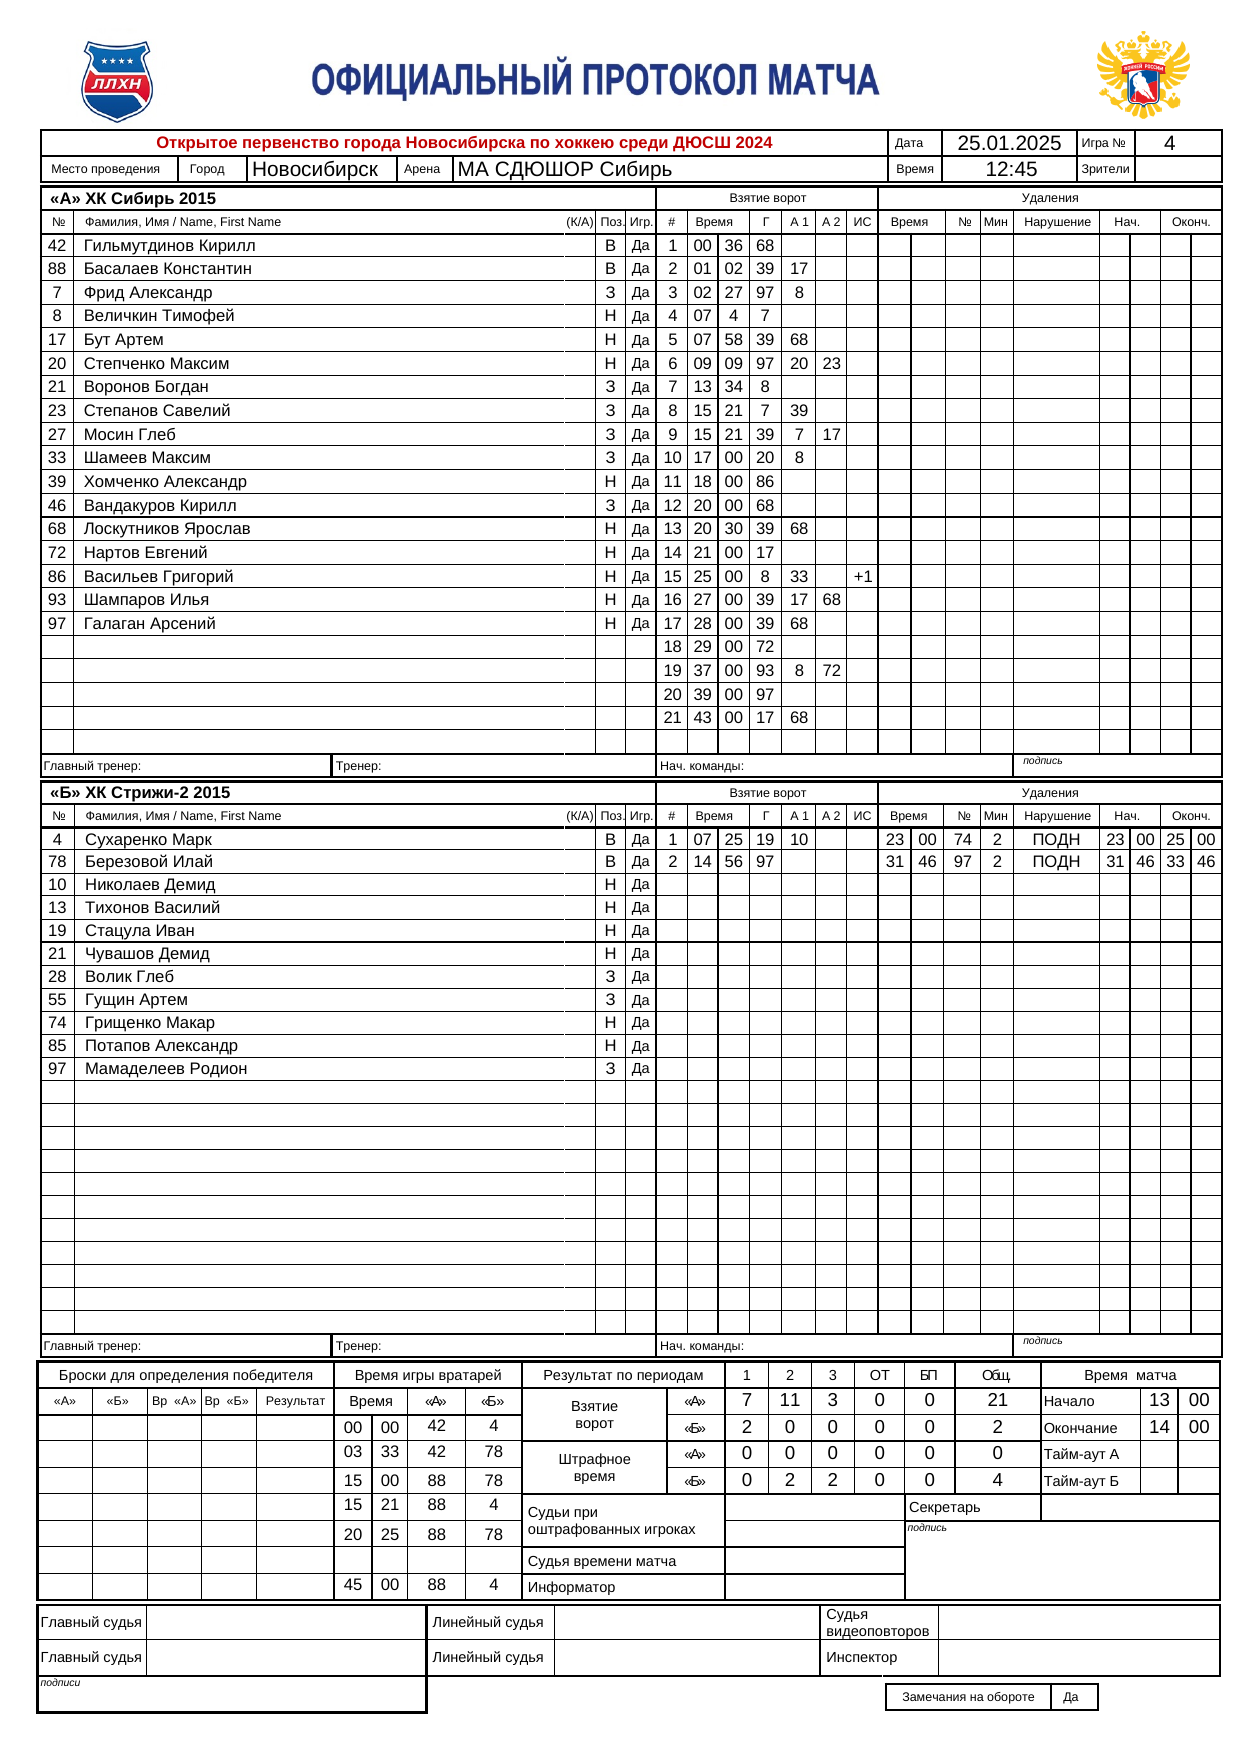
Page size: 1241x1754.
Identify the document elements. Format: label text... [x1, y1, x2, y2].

table_cell [42, 1288, 74, 1310]
table_cell [719, 1081, 749, 1103]
table_header 4 [1136, 131, 1221, 155]
table_cell В [596, 235, 625, 256]
table_cell [847, 1288, 877, 1310]
table_cell [782, 874, 815, 895]
table_cell [657, 966, 687, 987]
table_cell Да [626, 850, 655, 872]
table_cell [946, 494, 980, 516]
table_cell Время [879, 211, 945, 233]
table_cell А 1 [782, 805, 815, 826]
table_cell [1192, 470, 1221, 493]
table_cell [879, 1150, 910, 1172]
table_cell [750, 1242, 781, 1264]
table_cell [879, 352, 910, 374]
table_cell 86 [42, 565, 73, 587]
table_cell [912, 989, 943, 1011]
table_cell [688, 1081, 717, 1103]
table_cell Васильев Григорий [74, 565, 564, 587]
table_cell 30 [335, 1547, 371, 1573]
table_cell 18 [688, 470, 717, 493]
table_cell [879, 1081, 910, 1103]
table_cell [981, 1035, 1013, 1057]
table_cell З [596, 446, 625, 469]
table_header Игра № [1078, 131, 1134, 155]
table_cell [1131, 588, 1160, 611]
table_cell 28 [42, 966, 74, 987]
table_cell 4 [466, 1416, 521, 1440]
table_header ОТ [855, 1363, 904, 1387]
table_cell 10 [42, 874, 74, 895]
table_cell Да [626, 257, 655, 280]
table_cell [912, 683, 945, 706]
table_cell [1161, 1311, 1190, 1333]
table_cell [688, 1035, 717, 1057]
table_cell [75, 1196, 564, 1218]
table_cell Зрители [1078, 157, 1134, 181]
table_cell 00 [719, 446, 749, 469]
table_cell Штрафное время [523, 1442, 666, 1493]
table_cell [719, 966, 749, 987]
table_cell [565, 920, 595, 941]
table_cell Линейный судья [428, 1640, 554, 1675]
table_cell [879, 707, 910, 729]
table_cell [688, 1058, 717, 1079]
table_cell [565, 896, 595, 918]
table_cell [688, 1288, 717, 1310]
table_cell [1131, 376, 1160, 398]
table_cell [565, 989, 595, 1011]
table_cell Н [596, 1012, 625, 1033]
table_cell [879, 683, 910, 706]
table_cell 88 [408, 1494, 465, 1520]
table_cell [93, 1494, 147, 1520]
table_cell [816, 1150, 846, 1172]
table_cell [847, 920, 877, 941]
table_cell [565, 328, 595, 351]
table_cell [565, 541, 595, 564]
table_header Общ. [956, 1363, 1040, 1387]
table_cell [847, 1150, 877, 1172]
table_cell Арена [398, 157, 452, 181]
table_cell Мамаделеев Родион [75, 1058, 564, 1079]
table_cell [782, 1104, 815, 1126]
table_cell 37 [688, 659, 717, 682]
table_cell [657, 1311, 687, 1333]
table_cell [565, 943, 595, 964]
table_cell [847, 1311, 877, 1333]
table_cell [688, 896, 717, 918]
table_cell [257, 1494, 333, 1520]
table_cell [912, 399, 945, 422]
table_cell [202, 1494, 256, 1520]
table_cell [1014, 1219, 1099, 1241]
table_cell [847, 1081, 877, 1103]
table_cell [912, 920, 943, 941]
table_cell Поз. [596, 805, 625, 826]
table_cell [944, 1012, 980, 1033]
table_cell 2 [956, 1415, 1040, 1440]
table_cell [1100, 920, 1129, 941]
table_cell 39 [750, 612, 781, 634]
table_cell [596, 1288, 625, 1310]
table_cell [1161, 541, 1190, 564]
table_cell «Б» [93, 1389, 147, 1413]
table_cell [626, 1127, 655, 1149]
table_cell Новосибирск [248, 157, 396, 181]
table_cell [981, 874, 1013, 895]
table_cell [944, 943, 980, 964]
table_cell [816, 707, 846, 729]
table_cell 88 [408, 1521, 465, 1546]
table_cell 21 [956, 1389, 1040, 1413]
table_cell [981, 943, 1013, 964]
table_cell [847, 1012, 877, 1033]
table_header БП [905, 1363, 954, 1387]
table_cell [879, 730, 910, 753]
table_cell [1161, 730, 1190, 753]
table_cell [879, 376, 910, 398]
table_cell 00 [1131, 829, 1160, 849]
table_cell [816, 612, 846, 634]
table_cell [74, 659, 564, 682]
table_cell Информатор [523, 1575, 724, 1599]
table_cell [879, 1219, 910, 1241]
table_cell [1100, 494, 1129, 516]
table_cell [981, 1150, 1013, 1172]
table_cell 72 [42, 541, 73, 564]
table_cell [847, 399, 877, 422]
table_cell Степченко Максим [74, 352, 564, 374]
table_cell [1131, 1219, 1160, 1241]
table_cell [1014, 1035, 1099, 1057]
table_cell Время [889, 157, 941, 181]
table_cell Инспектор [821, 1640, 938, 1675]
table_cell [596, 1173, 625, 1195]
table_cell 31 [1100, 850, 1129, 872]
table_cell [1100, 1150, 1129, 1172]
table_cell 33 [373, 1441, 407, 1467]
table_cell [912, 730, 945, 753]
table_cell # [657, 805, 687, 826]
table_cell [981, 636, 1013, 658]
table_cell [1014, 376, 1099, 398]
table_cell Н [596, 896, 625, 918]
table_cell 42 [42, 235, 73, 256]
table_cell [879, 636, 910, 658]
table_cell [42, 730, 73, 753]
table_cell [657, 1196, 687, 1218]
table_cell [1192, 874, 1221, 895]
table_cell 17 [688, 446, 717, 469]
table_cell 17 [750, 707, 781, 729]
table_cell Оконч. [1161, 211, 1221, 233]
table_cell 15 [688, 423, 717, 445]
table_header Время игры вратарей [335, 1363, 521, 1387]
table_cell [93, 1441, 147, 1467]
table_cell [1014, 966, 1099, 987]
table_cell Поз. [596, 211, 625, 233]
table_cell 97 [750, 850, 781, 872]
table_cell 68 [750, 235, 781, 256]
table_cell 33 [1161, 850, 1190, 872]
table_cell 0 [855, 1415, 904, 1440]
table_header Удаления [879, 783, 1221, 803]
table_cell [912, 1219, 943, 1241]
table_cell [1014, 423, 1099, 445]
table_cell [847, 989, 877, 1011]
table_cell 23 [816, 352, 846, 374]
table_cell [719, 943, 749, 964]
table_cell [1131, 659, 1160, 682]
table_cell [816, 305, 846, 327]
table_cell [816, 850, 846, 872]
table_cell подпись [1014, 1335, 1221, 1356]
table_cell [816, 943, 846, 964]
table_cell 07 [688, 328, 717, 351]
table_cell [782, 1311, 815, 1333]
table_cell [1192, 636, 1221, 658]
table_cell [981, 966, 1013, 987]
table_cell [1192, 730, 1221, 753]
table_cell 2 [769, 1468, 811, 1493]
table_cell [1192, 399, 1221, 422]
table_cell [782, 470, 815, 493]
table_cell 33 [42, 446, 73, 469]
table_cell [879, 235, 910, 256]
table_cell 58 [719, 328, 749, 351]
table_cell [1161, 1127, 1190, 1149]
table_cell [257, 1416, 333, 1440]
table_cell Гущин Артем [75, 989, 564, 1011]
table_cell 42 [408, 1416, 465, 1440]
table_cell 97 [944, 850, 980, 872]
table_cell ПОДН [1014, 850, 1099, 872]
table_cell [816, 1035, 846, 1057]
table_cell [981, 1081, 1013, 1103]
table_cell 10 [782, 829, 815, 849]
table_cell [1014, 1012, 1099, 1033]
table_cell 00 [719, 707, 749, 729]
table_cell 00 [719, 659, 749, 682]
table_cell Н [596, 920, 625, 941]
table_cell [981, 1265, 1013, 1287]
table_cell [719, 1150, 749, 1172]
table_cell Н [596, 943, 625, 964]
table_cell [912, 565, 945, 587]
table_cell [782, 683, 815, 706]
table_cell 8 [657, 399, 687, 422]
table_cell [1100, 305, 1129, 327]
table_cell [1161, 565, 1190, 587]
table_cell [782, 1242, 815, 1264]
table_cell [565, 850, 595, 872]
table_cell [596, 1196, 625, 1218]
table_header «А» ХК Сибирь 2015 [42, 188, 655, 209]
table_cell [1179, 1468, 1219, 1493]
table_cell [1014, 1173, 1099, 1195]
table_cell [1131, 966, 1160, 987]
table_cell [657, 1219, 687, 1241]
table_cell 7 [782, 423, 815, 445]
table_cell 8 [750, 565, 781, 587]
table_cell [1192, 446, 1221, 469]
table_cell [596, 1104, 625, 1126]
table_cell 0 [905, 1415, 954, 1440]
table_cell 21 [373, 1494, 407, 1520]
table_cell З [596, 281, 625, 303]
table_cell [565, 636, 595, 658]
table_cell 39 [688, 683, 717, 706]
table_cell [1014, 1242, 1099, 1264]
table_cell 27 [719, 281, 749, 303]
table_cell [1192, 235, 1221, 256]
table_cell З [596, 376, 625, 398]
table_cell 97 [42, 612, 73, 634]
table_cell [626, 1265, 655, 1287]
table_cell [1161, 305, 1190, 327]
table_cell 20 [782, 352, 815, 374]
table_cell [1131, 730, 1160, 753]
table_cell [946, 470, 980, 493]
table_cell [816, 989, 846, 1011]
table_cell [1131, 423, 1160, 445]
table_cell [202, 1441, 256, 1467]
table_cell [688, 966, 717, 987]
table_cell [1131, 1265, 1160, 1287]
table_cell «А» [39, 1389, 92, 1413]
table_cell [1136, 157, 1221, 181]
table_cell [657, 943, 687, 964]
table_cell Фамилия, Имя / Name, First Name [74, 211, 565, 233]
table_cell [879, 920, 910, 941]
table_cell 97 [750, 352, 781, 374]
table_cell [1192, 707, 1221, 729]
table_cell 21 [688, 541, 717, 564]
table_cell [912, 1150, 943, 1172]
table_cell Да [626, 328, 655, 351]
table_cell Да [626, 1035, 655, 1057]
table_cell [944, 920, 980, 941]
table_cell 17 [750, 541, 781, 564]
table_cell [657, 989, 687, 1011]
table_cell [657, 1288, 687, 1310]
table_cell [981, 446, 1013, 469]
table_cell 68 [782, 707, 815, 729]
table_cell Да [626, 943, 655, 964]
table_cell Гильмутдинов Кирилл [74, 235, 564, 256]
table_cell [148, 1441, 201, 1467]
table_cell 23 [1100, 829, 1129, 849]
table_cell В [596, 829, 625, 849]
table_cell [946, 235, 980, 256]
table_cell Н [596, 1035, 625, 1057]
table_cell [1161, 1035, 1190, 1057]
table_cell [847, 683, 877, 706]
table_cell [939, 1640, 1219, 1675]
table_cell 00 [719, 588, 749, 611]
table_cell [626, 730, 655, 753]
table_cell [847, 257, 877, 280]
table_cell [1131, 636, 1160, 658]
table_cell [1014, 1127, 1099, 1149]
table_cell [879, 989, 910, 1011]
table_cell [847, 1242, 877, 1264]
table_cell [42, 1104, 74, 1126]
table_cell Результат [257, 1389, 333, 1413]
table_cell 19 [42, 920, 74, 941]
table_cell [782, 1150, 815, 1172]
table_cell Оконч. [1161, 805, 1221, 826]
table_cell [1161, 328, 1190, 351]
table_cell [912, 707, 945, 729]
table_cell [1014, 328, 1099, 351]
table_cell [981, 612, 1013, 634]
table_cell [946, 659, 980, 682]
table_cell [816, 829, 846, 849]
table_cell [657, 730, 687, 753]
table_cell [847, 1058, 877, 1079]
table_cell [946, 399, 980, 422]
table_cell Н [596, 541, 625, 564]
table_cell 01 [688, 257, 717, 280]
table_cell Сухаренко Марк [75, 829, 564, 849]
table_cell [1131, 518, 1160, 540]
table_cell [1131, 920, 1160, 941]
table_cell [555, 1606, 819, 1639]
table_cell [1014, 352, 1099, 374]
table_cell [1192, 659, 1221, 682]
table_cell 88 [408, 1468, 465, 1493]
table_cell [750, 1196, 781, 1218]
table_cell [719, 730, 749, 753]
table_cell [42, 1242, 74, 1264]
table_cell [750, 1265, 781, 1287]
table_cell [1192, 352, 1221, 374]
table_cell [1131, 707, 1160, 729]
table_cell 17 [782, 588, 815, 611]
table_cell Да [626, 541, 655, 564]
table_cell [816, 1012, 846, 1033]
table_cell [555, 1640, 819, 1675]
table_cell [1014, 989, 1099, 1011]
table_cell [1131, 541, 1160, 564]
table_cell [565, 1288, 595, 1310]
table_cell [1100, 376, 1129, 398]
table_cell З [596, 989, 625, 1011]
table_cell 2 [726, 1415, 768, 1440]
table_cell [596, 1242, 625, 1264]
table_cell [565, 470, 595, 493]
table_cell 7 [750, 305, 781, 327]
table_cell [39, 1547, 92, 1573]
table_cell 0 [905, 1442, 954, 1467]
table_cell 46 [42, 494, 73, 516]
table_cell [1100, 518, 1129, 540]
table_cell [726, 1548, 904, 1573]
table_header Дата [889, 131, 941, 155]
table_cell [1192, 612, 1221, 634]
table_cell [626, 659, 655, 682]
table_cell Мин [981, 805, 1013, 826]
table_cell З [596, 423, 625, 445]
table_cell подпись [1014, 755, 1221, 776]
table_cell [1131, 1012, 1160, 1033]
table_cell [565, 399, 595, 422]
table_cell 19 [657, 659, 687, 682]
table_cell 68 [782, 612, 815, 634]
table_cell [75, 1127, 564, 1149]
table_cell «Б» [668, 1468, 724, 1493]
table_cell [879, 1242, 910, 1264]
table_cell [981, 1311, 1013, 1333]
table_cell Главный тренер: [42, 1335, 330, 1356]
table_cell [847, 376, 877, 398]
table_cell [1161, 470, 1190, 493]
table_cell [981, 659, 1013, 682]
table_cell [1014, 636, 1099, 658]
table_cell [847, 588, 877, 611]
table_cell 7 [750, 399, 781, 422]
table_cell [946, 612, 980, 634]
table_cell Н [596, 305, 625, 327]
table_cell [75, 1150, 564, 1172]
table_cell [1161, 588, 1190, 611]
table_cell [1131, 612, 1160, 634]
table_cell [1161, 707, 1190, 729]
table_cell № [946, 211, 980, 233]
table_cell Время [335, 1389, 407, 1413]
table_cell [847, 612, 877, 634]
table_cell [879, 1012, 910, 1033]
table_header 25.01.2025 [943, 131, 1076, 155]
table_cell 18 [657, 636, 687, 658]
table_cell [782, 1219, 815, 1241]
table_cell [657, 1035, 687, 1057]
table_cell [912, 1288, 943, 1310]
table_cell [946, 730, 980, 753]
table_cell Грищенко Макар [75, 1012, 564, 1033]
table_cell [944, 1242, 980, 1264]
table_cell [1131, 494, 1160, 516]
table_cell [1131, 328, 1160, 351]
table_cell [879, 874, 910, 895]
table_cell [726, 1521, 904, 1546]
table_cell 4 [466, 1494, 521, 1520]
table_cell [202, 1521, 256, 1546]
table_cell [719, 1311, 749, 1333]
table_cell [946, 518, 980, 540]
table_cell [42, 659, 73, 682]
table_cell [912, 636, 945, 658]
table_cell [719, 1265, 749, 1287]
table_cell [750, 1081, 781, 1103]
table_cell [1192, 920, 1221, 941]
table_cell [946, 588, 980, 611]
table_cell [912, 588, 945, 611]
table_cell [1014, 707, 1099, 729]
table_cell [1192, 257, 1221, 280]
table_cell [1100, 1196, 1129, 1218]
table_cell 56 [719, 850, 749, 872]
table_cell [847, 966, 877, 987]
table_cell 39 [782, 399, 815, 422]
table_cell Тайм-аут Б [1042, 1468, 1140, 1493]
table_cell [879, 305, 910, 327]
table_cell [1161, 1196, 1190, 1218]
table_cell [912, 423, 945, 445]
table_header 3 [812, 1363, 854, 1387]
table_header Время матча [1042, 1363, 1219, 1387]
table_cell [1100, 565, 1129, 587]
table_cell Воронов Богдан [74, 376, 564, 398]
table_cell 68 [750, 494, 781, 516]
table_cell [1192, 1288, 1221, 1310]
table_cell 14 [688, 850, 717, 872]
table_cell [93, 1574, 147, 1599]
table_cell [1161, 636, 1190, 658]
table_cell 00 [1179, 1415, 1219, 1440]
table_cell [1014, 1288, 1099, 1310]
table_cell А 1 [782, 211, 815, 233]
table_cell Да [626, 1012, 655, 1033]
table_cell [879, 966, 910, 987]
table_cell [39, 1468, 92, 1493]
table_cell «Б» [668, 1415, 724, 1440]
table_cell [1192, 1242, 1221, 1264]
table_cell 15 [688, 399, 717, 422]
table_cell [879, 1058, 910, 1079]
table_cell [1192, 1265, 1221, 1287]
table_cell [750, 1311, 781, 1333]
table_cell [750, 1035, 781, 1057]
table_cell [565, 1150, 595, 1172]
table_cell [1014, 565, 1099, 587]
table_cell [1161, 518, 1190, 540]
table_cell [1161, 1288, 1190, 1310]
table_cell [1100, 612, 1129, 634]
table_cell [782, 541, 815, 564]
table_cell З [596, 1058, 625, 1079]
table_cell 85 [42, 1035, 74, 1057]
table_cell [688, 1196, 717, 1218]
table_cell [1192, 1311, 1221, 1333]
table_cell 1 [657, 235, 687, 256]
table_cell Игр. [626, 211, 655, 233]
table_cell Начало [1042, 1389, 1140, 1413]
table_cell [596, 1265, 625, 1287]
table_cell [946, 565, 980, 587]
table_cell [1131, 235, 1160, 256]
table_cell [93, 1521, 147, 1546]
table_cell В [596, 850, 625, 872]
table_cell [657, 1104, 687, 1126]
table_cell Город [179, 157, 246, 181]
table_cell 39 [42, 470, 73, 493]
table_cell [1131, 470, 1160, 493]
table_cell [816, 235, 846, 256]
table_cell [726, 1495, 904, 1520]
table_cell [750, 1150, 781, 1172]
table_cell [981, 1219, 1013, 1241]
table_cell Тренер: [333, 755, 655, 776]
table_cell [847, 874, 877, 895]
table_cell # [657, 211, 687, 233]
table_cell [626, 1311, 655, 1333]
table_cell 20 [688, 518, 717, 540]
table_cell Нач. команды: [657, 755, 1012, 776]
table_cell 78 [466, 1521, 521, 1546]
table_cell 21 [719, 423, 749, 445]
table_cell 17 [816, 423, 846, 445]
table_cell [1131, 1104, 1160, 1126]
table_cell [981, 305, 1013, 327]
table_cell Н [596, 874, 625, 895]
table_cell [847, 730, 877, 753]
table_cell [981, 328, 1013, 351]
table_cell 02 [719, 257, 749, 280]
table_cell [565, 281, 595, 303]
table_cell Тайм-аут А [1042, 1441, 1140, 1467]
table_cell Мин [981, 211, 1013, 233]
table_cell [565, 376, 595, 398]
table_cell 74 [944, 829, 980, 849]
table_cell [1100, 1311, 1129, 1333]
table_cell Да [626, 966, 655, 987]
table_cell [879, 1127, 910, 1149]
table_cell 20 [335, 1521, 371, 1546]
table_cell [912, 1127, 943, 1149]
table_cell 14 [1141, 1415, 1177, 1440]
table_cell [879, 423, 910, 445]
table_cell [1161, 1012, 1190, 1033]
table_cell Место проведения [42, 157, 177, 181]
table_cell [816, 730, 846, 753]
table_cell [719, 1035, 749, 1057]
table_cell [257, 1521, 333, 1546]
table_cell [75, 1311, 564, 1333]
table_cell [688, 989, 717, 1011]
table_cell [1014, 541, 1099, 564]
table_cell [1014, 612, 1099, 634]
table_cell [596, 636, 625, 658]
table_cell [782, 1173, 815, 1195]
table_cell [626, 1219, 655, 1241]
table_cell [944, 1196, 980, 1218]
table_cell [1100, 659, 1129, 682]
table_cell [944, 874, 980, 895]
table_cell [1192, 1173, 1221, 1195]
table_cell [565, 1265, 595, 1287]
table_cell Главный судья [39, 1640, 146, 1675]
table_cell [148, 1521, 201, 1546]
table_cell [879, 1104, 910, 1126]
table_cell [1161, 1081, 1190, 1103]
table_cell [782, 1058, 815, 1079]
table_cell [782, 305, 815, 327]
table_cell [74, 707, 564, 729]
table_cell [596, 1081, 625, 1103]
table_cell (К/А) [565, 805, 595, 826]
table_cell [1192, 541, 1221, 564]
table_cell [750, 1173, 781, 1195]
table_cell [816, 257, 846, 280]
table_cell Судья видеоповторов [821, 1606, 938, 1639]
table_cell 93 [750, 659, 781, 682]
table_cell 33 [782, 565, 815, 587]
table_cell [148, 1574, 201, 1599]
table_cell [981, 470, 1013, 493]
table_cell Да [626, 829, 655, 849]
table_cell Да [626, 281, 655, 303]
table_cell [565, 1035, 595, 1057]
table_cell [1042, 1495, 1219, 1520]
table_cell [944, 1058, 980, 1079]
table_cell [1100, 399, 1129, 422]
table_cell З [596, 966, 625, 987]
table_cell [565, 874, 595, 895]
table_cell [1100, 707, 1129, 729]
table_cell [565, 966, 595, 987]
table_cell [1014, 494, 1099, 516]
table_cell 00 [719, 612, 749, 634]
table_cell Да [626, 235, 655, 256]
table_cell [879, 588, 910, 611]
table_cell 93 [42, 588, 73, 611]
table_cell [782, 1012, 815, 1033]
table_cell 10 [657, 446, 687, 469]
table_cell [981, 1012, 1013, 1033]
table_cell [912, 1196, 943, 1218]
table_cell [42, 683, 73, 706]
table_cell [1161, 376, 1190, 398]
table_cell [847, 494, 877, 516]
table_cell Да [626, 376, 655, 398]
table_cell [93, 1468, 147, 1493]
table_cell [847, 328, 877, 351]
table_cell Нарушение [1014, 805, 1099, 826]
table_cell [1161, 235, 1190, 256]
table_cell Да [626, 896, 655, 918]
table_cell [981, 1127, 1013, 1149]
table_cell [719, 896, 749, 918]
table_cell Потапов Александр [75, 1035, 564, 1057]
table_cell [912, 874, 943, 895]
table_cell [596, 707, 625, 729]
table_cell «А» [668, 1442, 724, 1467]
table_header 2 [769, 1363, 811, 1387]
table_cell [565, 612, 595, 634]
table_cell [202, 1574, 256, 1599]
picture [5, 28, 1197, 129]
table_cell Да [626, 989, 655, 1011]
table_cell [75, 1242, 564, 1264]
table_cell 25 [719, 829, 749, 849]
table_cell [1161, 874, 1190, 895]
table_cell [981, 1173, 1013, 1195]
table_cell 86 [750, 470, 781, 493]
table_cell [1192, 1219, 1221, 1241]
table_cell [981, 399, 1013, 422]
table_cell [1161, 281, 1190, 303]
table_cell Бут Артем [74, 328, 564, 351]
table_cell [879, 1173, 910, 1195]
table_cell [946, 683, 980, 706]
table_cell Судья времени матча [523, 1548, 724, 1573]
table_cell [1161, 1242, 1190, 1264]
table_cell 11 [657, 470, 687, 493]
table_cell [944, 1173, 980, 1195]
table_cell Н [596, 470, 625, 493]
table_cell [39, 1494, 92, 1520]
table_cell Н [596, 612, 625, 634]
table_cell [816, 1242, 846, 1264]
table_cell Да [626, 470, 655, 493]
table_cell [782, 636, 815, 658]
table_cell [879, 518, 910, 540]
table_cell [1014, 1058, 1099, 1079]
table_cell 20 [42, 352, 73, 374]
table_cell [657, 1150, 687, 1172]
table_cell [750, 1058, 781, 1079]
table_cell [912, 943, 943, 964]
table_cell Березовой Илай [75, 850, 564, 872]
table_cell [782, 966, 815, 987]
table_cell Да [626, 565, 655, 587]
table_cell Нач. команды: [657, 1335, 1012, 1356]
table_cell Тренер: [333, 1335, 655, 1356]
table_cell [688, 1311, 717, 1333]
table_cell [847, 470, 877, 493]
table_cell [1192, 565, 1221, 587]
table_cell [565, 1104, 595, 1126]
table_cell [750, 730, 781, 753]
table_cell [981, 1058, 1013, 1079]
table_cell Степанов Савелий [74, 399, 564, 422]
table_cell [565, 1058, 595, 1079]
table_cell [1014, 896, 1099, 918]
table_cell [944, 1104, 980, 1126]
table_cell [946, 257, 980, 280]
table_cell [912, 376, 945, 398]
table_cell [1161, 920, 1190, 941]
table_cell [1014, 257, 1099, 280]
table_cell [847, 1035, 877, 1057]
table_cell [688, 1265, 717, 1287]
table_cell 20 [657, 683, 687, 706]
table_cell 00 [719, 541, 749, 564]
table_cell [202, 1416, 256, 1440]
table_cell [946, 281, 980, 303]
table_cell [688, 730, 717, 753]
table_cell [981, 989, 1013, 1011]
table_cell 39 [750, 588, 781, 611]
table_cell [719, 1104, 749, 1126]
table_cell [816, 1311, 846, 1333]
table_cell [816, 920, 846, 941]
table_cell [847, 305, 877, 327]
table_cell 8 [782, 281, 815, 303]
table_cell [946, 376, 980, 398]
table_cell [1100, 896, 1129, 918]
table_cell Шамеев Максим [74, 446, 564, 469]
table_cell 7 [726, 1389, 768, 1413]
table_cell [782, 494, 815, 516]
table_cell [42, 1265, 74, 1287]
table_cell [1192, 1150, 1221, 1172]
table_cell [750, 920, 781, 941]
table_cell [912, 1242, 943, 1264]
table_cell [75, 1173, 564, 1195]
table_cell [626, 1081, 655, 1103]
table_cell [816, 376, 846, 398]
table_cell [944, 1288, 980, 1310]
table_cell [879, 328, 910, 351]
table_header Открытое первенство города Новосибирска по хоккею среди ДЮСШ 2024 [42, 131, 887, 155]
table_cell [879, 659, 910, 682]
table_cell [42, 1081, 74, 1103]
table_cell [1100, 1058, 1129, 1079]
table_cell 4 [42, 829, 74, 849]
table_cell [981, 565, 1013, 587]
table_cell 07 [688, 829, 717, 849]
table_cell 00 [373, 1547, 407, 1573]
table_cell 2 [657, 257, 687, 280]
table_cell 0 [905, 1468, 954, 1493]
table_cell 17 [42, 328, 73, 351]
table_cell [565, 305, 595, 327]
table_cell 2 [981, 850, 1013, 872]
table_cell [565, 659, 595, 682]
table_cell [816, 636, 846, 658]
table_cell ИС [847, 211, 877, 233]
table_cell 11 [769, 1389, 811, 1413]
table_cell [719, 920, 749, 941]
table_cell [1131, 1035, 1160, 1057]
table_cell [816, 518, 846, 540]
table_header «Б» ХК Стрижи-2 2015 [42, 783, 655, 803]
table_cell [816, 1219, 846, 1241]
table_cell 78 [42, 850, 74, 872]
table_cell [1179, 1441, 1219, 1467]
table_cell [626, 1288, 655, 1310]
table_cell [1161, 683, 1190, 706]
table_cell 17 [782, 257, 815, 280]
table_cell [912, 470, 945, 493]
table_cell В [596, 257, 625, 280]
table_cell [750, 874, 781, 895]
table_cell Нач. [1100, 211, 1160, 233]
table_cell [847, 896, 877, 918]
table_cell 46 [912, 850, 943, 872]
table_cell Стацула Иван [75, 920, 564, 941]
table_cell [944, 1127, 980, 1149]
table_cell +1 [847, 565, 877, 587]
table_cell [1014, 659, 1099, 682]
table_cell [1131, 1058, 1160, 1079]
table_cell [750, 1127, 781, 1149]
table_cell [879, 281, 910, 303]
table_cell [75, 1104, 564, 1126]
table_cell [981, 518, 1013, 540]
table_cell 7 [42, 281, 73, 303]
table_cell [1100, 636, 1129, 658]
table_cell [1131, 683, 1160, 706]
table_cell [719, 1173, 749, 1195]
table_cell 74 [42, 1012, 74, 1033]
table_cell [981, 257, 1013, 280]
table_cell [750, 1012, 781, 1033]
table_cell [981, 541, 1013, 564]
table_cell Н [596, 565, 625, 587]
table_cell [719, 1012, 749, 1033]
table_cell [1100, 1012, 1129, 1033]
table_cell [816, 1196, 846, 1218]
table_cell [657, 1012, 687, 1033]
table_cell [750, 943, 781, 964]
table_header Замечания на обороте [887, 1685, 1050, 1709]
table_cell [912, 1173, 943, 1195]
table_cell [565, 707, 595, 729]
table_cell [944, 1081, 980, 1103]
table_cell [816, 446, 846, 469]
table_cell 09 [719, 352, 749, 374]
table_cell 2 [657, 850, 687, 872]
table_cell [946, 423, 980, 445]
table_cell 15 [335, 1494, 371, 1520]
table_cell 21 [42, 376, 73, 398]
table_cell [912, 1012, 943, 1033]
table_cell 68 [782, 328, 815, 351]
table_cell Г [750, 805, 781, 826]
table_cell [1161, 1104, 1190, 1126]
table_cell [688, 1127, 717, 1149]
table_cell [981, 281, 1013, 303]
table_cell [912, 659, 945, 682]
table_cell [782, 989, 815, 1011]
table_cell [565, 446, 595, 469]
table_cell [879, 1288, 910, 1310]
table_cell [719, 1058, 749, 1079]
table_cell [912, 966, 943, 987]
table_cell [782, 920, 815, 941]
table_cell 78 [466, 1468, 521, 1493]
table_cell [981, 683, 1013, 706]
table_cell [1100, 874, 1129, 895]
table_cell Г [750, 211, 781, 233]
table_cell [1014, 920, 1099, 941]
table_cell [816, 328, 846, 351]
table_cell 0 [769, 1442, 811, 1467]
table_cell [1192, 1081, 1221, 1103]
table_cell [879, 541, 910, 564]
table_cell [1141, 1468, 1177, 1493]
table_cell [688, 1012, 717, 1033]
table_cell Нач. [1100, 805, 1160, 826]
table_cell «А» [408, 1389, 465, 1413]
table_cell 25 [688, 565, 717, 587]
table_cell [1100, 328, 1129, 351]
table_cell 16 [657, 588, 687, 611]
table_cell [944, 989, 980, 1011]
table_cell [981, 1104, 1013, 1126]
table_cell 8 [42, 305, 73, 327]
table_cell [1131, 1196, 1160, 1218]
table_cell [879, 1311, 910, 1333]
table_cell [944, 1265, 980, 1287]
table_cell [847, 1219, 877, 1241]
table_cell [912, 257, 945, 280]
table_cell 19 [750, 829, 781, 849]
table_cell [565, 683, 595, 706]
table_cell [1099, 1682, 1220, 1711]
table_cell [1100, 235, 1129, 256]
table_cell Басалаев Константин [74, 257, 564, 280]
table_cell [1014, 1196, 1099, 1218]
table_cell [1100, 1035, 1129, 1057]
table_cell [626, 683, 655, 706]
table_cell [944, 1219, 980, 1241]
table_cell [912, 1035, 943, 1057]
table_cell [879, 470, 910, 493]
table_cell [565, 1311, 595, 1333]
table_cell [816, 565, 846, 587]
table_cell [816, 1104, 846, 1126]
table_cell [912, 612, 945, 634]
table_cell [847, 636, 877, 658]
table_cell 21 [657, 707, 687, 729]
table_cell [981, 235, 1013, 256]
table_cell Нартов Евгений [74, 541, 564, 564]
table_cell [847, 541, 877, 564]
table_cell [688, 1219, 717, 1241]
table_cell [565, 423, 595, 445]
table_cell [1192, 494, 1221, 516]
table_cell [1131, 257, 1160, 280]
table_cell [946, 636, 980, 658]
table_cell [1131, 1288, 1160, 1310]
table_cell [1014, 874, 1099, 895]
table_cell [782, 1081, 815, 1103]
table_cell [565, 565, 595, 587]
table_cell [74, 636, 564, 658]
table_cell [981, 730, 1013, 753]
table_cell [1100, 989, 1129, 1011]
table_cell 00 [1179, 1389, 1219, 1413]
table_cell 72 [750, 636, 781, 658]
table_cell 00 [719, 636, 749, 658]
table_cell 12:45 [943, 157, 1076, 181]
table_cell 00 [335, 1416, 371, 1440]
table_cell 0 [726, 1442, 768, 1467]
table_cell А 2 [816, 805, 846, 826]
table_cell [688, 874, 717, 895]
table_cell 8 [750, 376, 781, 398]
table_cell [1192, 1104, 1221, 1126]
table_cell 4 [466, 1547, 521, 1573]
table_cell 0 [812, 1442, 854, 1467]
table_cell [816, 1173, 846, 1195]
table_cell 97 [750, 683, 781, 706]
table_cell [39, 1521, 92, 1546]
table_cell [688, 1150, 717, 1172]
table_cell [75, 1288, 564, 1310]
table_cell [657, 920, 687, 941]
table_cell [879, 494, 910, 516]
table_cell [1100, 1288, 1129, 1310]
table_cell [1131, 896, 1160, 918]
table_cell [847, 943, 877, 964]
table_cell 02 [688, 281, 717, 303]
table_cell 9 [657, 423, 687, 445]
table_cell [912, 328, 945, 351]
table_cell [688, 943, 717, 964]
table_cell [782, 235, 815, 256]
table_cell Хомченко Александр [74, 470, 564, 493]
table_cell [1192, 896, 1221, 918]
table_cell [1131, 305, 1160, 327]
table_cell Фрид Александр [74, 281, 564, 303]
table_cell [1131, 989, 1160, 1011]
table_cell [879, 1196, 910, 1218]
table_cell [626, 1150, 655, 1172]
table_cell 97 [750, 281, 781, 303]
table_cell [816, 541, 846, 564]
table_cell [657, 1242, 687, 1264]
table_cell 00 [719, 565, 749, 587]
table_cell [946, 305, 980, 327]
table_cell [39, 1416, 92, 1440]
table_cell [688, 1173, 717, 1195]
table_cell [816, 470, 846, 493]
table_cell [944, 896, 980, 918]
table_cell [847, 352, 877, 374]
table_cell [657, 1127, 687, 1149]
table_cell Да [626, 352, 655, 374]
table_cell [565, 1081, 595, 1103]
table_cell 5 [657, 328, 687, 351]
table_cell 4 [466, 1574, 521, 1599]
table_cell [981, 352, 1013, 374]
table_cell 21 [42, 943, 74, 964]
table_cell [1131, 281, 1160, 303]
table_cell 00 [373, 1574, 407, 1599]
table_cell МА СДЮШОР Сибирь [454, 157, 887, 181]
table_cell [428, 1677, 882, 1711]
table_cell 09 [688, 352, 717, 374]
table_cell 25 [373, 1521, 407, 1546]
table_cell [1161, 1265, 1190, 1287]
table_cell 12 [657, 494, 687, 516]
table_cell [750, 1219, 781, 1241]
table_cell [657, 1081, 687, 1103]
table_cell [1131, 399, 1160, 422]
table_cell 23 [42, 399, 73, 422]
table_cell [912, 235, 945, 256]
table_cell [939, 1606, 1219, 1639]
table_cell [1192, 1035, 1221, 1057]
table_cell [657, 874, 687, 895]
table_cell [1161, 399, 1190, 422]
table_cell Вр «А» [148, 1389, 201, 1413]
table_cell [1192, 966, 1221, 987]
table_cell [847, 829, 877, 849]
table_cell [912, 1081, 943, 1103]
table_cell 20 [750, 446, 781, 469]
table_cell [657, 1058, 687, 1079]
table_cell [1131, 1081, 1160, 1103]
table_cell [981, 1196, 1013, 1218]
table_cell 00 [719, 683, 749, 706]
table_cell [565, 257, 595, 280]
table_cell [42, 1150, 74, 1172]
table_cell [847, 423, 877, 445]
table_cell [879, 943, 910, 964]
table_cell 45 [335, 1574, 371, 1599]
table_cell [782, 1127, 815, 1149]
table_header Удаления [879, 188, 1221, 209]
table_cell [565, 494, 595, 516]
table_cell [1100, 1242, 1129, 1264]
table_cell [42, 1311, 74, 1333]
table_cell 0 [726, 1468, 768, 1493]
table_cell 7 [657, 376, 687, 398]
table_cell [626, 707, 655, 729]
table_cell [1161, 257, 1190, 280]
table_cell [1161, 423, 1190, 445]
table_cell [1014, 470, 1099, 493]
table_cell [42, 707, 73, 729]
table_cell 68 [816, 588, 846, 611]
table_cell 13 [688, 376, 717, 398]
table_cell Время [879, 805, 943, 826]
table_cell [39, 1441, 92, 1467]
table_cell Да [626, 920, 655, 941]
table_cell [944, 1150, 980, 1172]
table_cell [202, 1547, 256, 1573]
table_cell [1161, 1173, 1190, 1195]
table_cell [1192, 305, 1221, 327]
table_cell [847, 707, 877, 729]
table_cell [912, 1058, 943, 1079]
table_cell [75, 1081, 564, 1103]
table_cell [879, 1265, 910, 1287]
table_cell [782, 943, 815, 964]
table_cell [1131, 1242, 1160, 1264]
table_cell [847, 235, 877, 256]
table_cell [1161, 989, 1190, 1011]
table_cell 20 [688, 494, 717, 516]
table_cell [879, 896, 910, 918]
table_cell [782, 850, 815, 872]
table_cell [1100, 683, 1129, 706]
table_cell [946, 707, 980, 729]
table_cell [816, 1058, 846, 1079]
table_cell Линейный судья [428, 1606, 554, 1639]
table_cell [1014, 1104, 1099, 1126]
table_cell [981, 920, 1013, 941]
table_cell [981, 896, 1013, 918]
table_cell Вр «Б» [202, 1389, 256, 1413]
table_cell [719, 1219, 749, 1241]
table_cell [912, 1265, 943, 1287]
table_cell «А» [668, 1389, 724, 1413]
table_cell ИС [847, 805, 877, 826]
table_cell 28 [688, 612, 717, 634]
table_cell [39, 1574, 92, 1599]
table_cell А 2 [816, 211, 846, 233]
table_cell [1161, 612, 1190, 634]
table_cell [565, 588, 595, 611]
table_cell Да [626, 612, 655, 634]
table_cell 00 [719, 470, 749, 493]
table_cell [1100, 470, 1129, 493]
table_cell [1014, 1081, 1099, 1103]
table_cell [257, 1547, 333, 1573]
table_cell [1100, 281, 1129, 303]
table_cell [148, 1494, 201, 1520]
table_cell [816, 874, 846, 895]
table_cell Да [626, 399, 655, 422]
table_cell [981, 423, 1013, 445]
table_cell [726, 1575, 904, 1599]
table_cell Главный тренер: [42, 755, 330, 776]
table_cell 39 [750, 257, 781, 280]
table_cell Да [626, 518, 655, 540]
table_cell 25 [1161, 829, 1190, 849]
table_cell 4 [956, 1468, 1040, 1493]
table_cell [847, 1196, 877, 1218]
table_cell [816, 1081, 846, 1103]
table_cell [42, 1219, 74, 1241]
table_cell 17 [657, 612, 687, 634]
table_cell [847, 518, 877, 540]
table_cell [93, 1416, 147, 1440]
table_cell 72 [816, 659, 846, 682]
table_cell [879, 446, 910, 469]
table_cell [1192, 588, 1221, 611]
table_cell 00 [912, 829, 943, 849]
table_cell [944, 1035, 980, 1057]
table_cell [1131, 1311, 1160, 1333]
table_cell [626, 636, 655, 658]
table_cell [1141, 1441, 1177, 1467]
table_cell 27 [42, 423, 73, 445]
table_cell [148, 1416, 201, 1440]
table_cell [1014, 281, 1099, 303]
table_cell [1131, 352, 1160, 374]
table_cell [1100, 1081, 1129, 1103]
table_cell [1131, 565, 1160, 587]
table_cell 68 [782, 518, 815, 540]
table_cell [847, 1127, 877, 1149]
table_cell Окончание [1042, 1415, 1140, 1440]
table_cell 8 [782, 659, 815, 682]
table_cell 88 [408, 1547, 465, 1573]
table_cell 13 [1141, 1389, 1177, 1413]
table_cell 00 [1192, 829, 1221, 849]
table_cell [42, 1173, 74, 1195]
table_cell 88 [42, 257, 73, 280]
table_cell [565, 1196, 595, 1218]
table_cell 36 [719, 235, 749, 256]
table_cell [912, 494, 945, 516]
table_cell Вандакуров Кирилл [74, 494, 564, 516]
table_cell [75, 1265, 564, 1287]
table_cell 00 [719, 494, 749, 516]
table_cell 27 [688, 588, 717, 611]
table_cell Да [626, 494, 655, 516]
table_cell [565, 352, 595, 374]
table_cell [912, 352, 945, 374]
table_cell [1161, 1219, 1190, 1241]
table_cell 21 [719, 399, 749, 422]
table_cell 29 [688, 636, 717, 658]
table_cell 30 [719, 518, 749, 540]
table_cell [1100, 423, 1129, 445]
table_cell [42, 1196, 74, 1218]
table_cell 03 [335, 1441, 371, 1467]
table_cell Игр. [626, 805, 655, 826]
table_cell З [596, 399, 625, 422]
table_cell [782, 1265, 815, 1287]
table_cell [816, 399, 846, 422]
table_cell 2 [981, 829, 1013, 849]
table_cell [946, 541, 980, 564]
table_cell 0 [855, 1389, 904, 1413]
table_cell [1100, 446, 1129, 469]
table_cell 1 [657, 829, 687, 849]
table_cell [74, 730, 564, 753]
table_cell [816, 1265, 846, 1287]
table_cell [657, 1173, 687, 1195]
table_cell 00 [688, 235, 717, 256]
table_cell [750, 1288, 781, 1310]
table_cell Да [626, 423, 655, 445]
table_cell 0 [855, 1442, 904, 1467]
table_cell [946, 446, 980, 469]
table_cell [565, 518, 595, 540]
table_cell [1100, 730, 1129, 753]
table_cell [1192, 943, 1221, 964]
table_cell Да [626, 1058, 655, 1079]
table_cell [1192, 328, 1221, 351]
table_cell [657, 896, 687, 918]
table_cell Мосин Глеб [74, 423, 564, 445]
table_cell [657, 1265, 687, 1287]
table_cell [688, 1104, 717, 1126]
table_cell [148, 1468, 201, 1493]
table_cell 55 [42, 989, 74, 1011]
table_cell [879, 257, 910, 280]
table_cell 3 [812, 1389, 854, 1413]
table_cell Величкин Тимофей [74, 305, 564, 327]
table_cell 34 [719, 376, 749, 398]
table_cell [1014, 305, 1099, 327]
table_cell [565, 1242, 595, 1264]
table_cell 39 [750, 518, 781, 540]
table_cell [688, 1242, 717, 1264]
table_cell [816, 683, 846, 706]
table_cell [1100, 257, 1129, 280]
table_cell [1161, 446, 1190, 469]
table_cell [750, 989, 781, 1011]
table_cell 46 [1192, 850, 1221, 872]
table_cell подпись [906, 1522, 1219, 1599]
table_cell [1100, 1173, 1129, 1195]
table_cell [1100, 1219, 1129, 1241]
table_cell Судьи при оштрафованных игроках [523, 1495, 724, 1546]
table_header 1 [726, 1363, 768, 1387]
table_cell [879, 399, 910, 422]
table_cell 0 [956, 1442, 1040, 1467]
table_cell [719, 1242, 749, 1264]
table_cell [816, 281, 846, 303]
table_cell Главный судья [39, 1606, 146, 1639]
table_cell [981, 588, 1013, 611]
table_cell [1192, 281, 1221, 303]
table_cell 13 [42, 896, 74, 918]
table_cell [1014, 1311, 1099, 1333]
table_cell [847, 1173, 877, 1195]
table_cell [1161, 896, 1190, 918]
table_cell [981, 494, 1013, 516]
table_cell [912, 541, 945, 564]
table_cell [1161, 494, 1190, 516]
table_cell [1131, 1127, 1160, 1149]
table_cell [750, 1104, 781, 1126]
table_cell Лоскутников Ярослав [74, 518, 564, 540]
table_cell [912, 281, 945, 303]
table_cell [782, 376, 815, 398]
table_cell [719, 874, 749, 895]
table_cell Да [626, 446, 655, 469]
table_cell [148, 1547, 201, 1573]
table_cell [596, 730, 625, 753]
table_cell Николаев Демид [75, 874, 564, 895]
table_cell [816, 494, 846, 516]
table_cell 3 [657, 281, 687, 303]
table_cell [1192, 683, 1221, 706]
table_cell [1161, 943, 1190, 964]
table_cell ПОДН [1014, 829, 1099, 849]
table_cell [1192, 423, 1221, 445]
table_cell 39 [750, 423, 781, 445]
table_cell № [944, 805, 980, 826]
table_cell 6 [657, 352, 687, 374]
table_cell [1100, 352, 1129, 374]
table_cell [74, 683, 564, 706]
table_cell 0 [812, 1415, 854, 1440]
table_cell [981, 707, 1013, 729]
table_cell [1161, 1150, 1190, 1172]
table_cell [816, 1127, 846, 1149]
table_cell [1014, 1265, 1099, 1287]
table_cell [912, 1104, 943, 1126]
table_cell 00 [373, 1416, 407, 1440]
table_cell [981, 1288, 1013, 1310]
table_cell 0 [769, 1415, 811, 1440]
table_cell 0 [855, 1468, 904, 1493]
table_cell [847, 1104, 877, 1126]
table_cell [1131, 1173, 1160, 1195]
table_cell [719, 1196, 749, 1218]
table_cell [626, 1196, 655, 1218]
table_cell [1131, 446, 1160, 469]
table_cell [944, 1311, 980, 1333]
table_cell [147, 1640, 425, 1675]
table_cell Да [626, 588, 655, 611]
table_cell 4 [719, 305, 749, 327]
table_cell [626, 1104, 655, 1126]
table_cell 97 [42, 1058, 74, 1079]
table_header Взятие ворот [657, 188, 877, 209]
table_cell [719, 1288, 749, 1310]
table_cell З [596, 494, 625, 516]
table_cell 15 [335, 1468, 371, 1493]
table_cell [1131, 874, 1160, 895]
table_cell [565, 235, 595, 256]
table_cell [626, 1242, 655, 1264]
table_cell [596, 683, 625, 706]
table_cell 31 [879, 850, 910, 872]
table_cell [981, 376, 1013, 398]
table_cell [688, 920, 717, 941]
table_cell [75, 1219, 564, 1241]
table_cell 15 [657, 565, 687, 587]
table_cell [1192, 1127, 1221, 1149]
table_cell Волик Глеб [75, 966, 564, 987]
table_cell [42, 636, 73, 658]
table_cell [847, 659, 877, 682]
table_cell 78 [466, 1441, 521, 1467]
table_cell № [42, 211, 73, 233]
table_cell [1192, 1196, 1221, 1218]
table_cell 0 [905, 1389, 954, 1413]
table_cell [782, 730, 815, 753]
table_cell [1014, 235, 1099, 256]
table_cell [565, 829, 595, 849]
table_cell 8 [782, 446, 815, 469]
table_cell 23 [879, 829, 910, 849]
table_cell [565, 1012, 595, 1033]
table_cell «Б » [466, 1389, 521, 1413]
table_cell [1100, 943, 1129, 964]
table_cell [1192, 518, 1221, 540]
table_cell [1192, 1012, 1221, 1033]
table_cell [847, 446, 877, 469]
table_cell 14 [657, 541, 687, 564]
table_cell (К/А) [565, 211, 595, 233]
table_cell [1014, 1150, 1099, 1172]
table_cell [1014, 943, 1099, 964]
table_cell Чувашов Демид [75, 943, 564, 964]
table_cell [816, 966, 846, 987]
table_cell [596, 1219, 625, 1241]
table_cell [596, 1311, 625, 1333]
table_cell Нарушение [1014, 211, 1099, 233]
table_cell [1192, 1058, 1221, 1079]
table_cell [782, 896, 815, 918]
table_cell [1014, 683, 1099, 706]
table_cell 4 [657, 305, 687, 327]
table_cell 46 [1131, 850, 1160, 872]
table_cell 00 [373, 1468, 407, 1493]
table_cell [816, 1288, 846, 1310]
table_cell 88 [408, 1574, 465, 1599]
table_cell [1131, 943, 1160, 964]
table_cell [782, 1196, 815, 1218]
table_cell [257, 1574, 333, 1599]
table_cell Секретарь [906, 1495, 1040, 1520]
table_cell [626, 1173, 655, 1195]
table_cell [782, 1035, 815, 1057]
table_cell [912, 1311, 943, 1333]
table_cell [816, 896, 846, 918]
table_cell [565, 1219, 595, 1241]
table_header Результат по периодам [523, 1363, 724, 1387]
table_cell [944, 966, 980, 987]
table_cell [946, 328, 980, 351]
table_cell [596, 659, 625, 682]
table_cell [912, 305, 945, 327]
table_cell [1014, 399, 1099, 422]
table_cell [750, 966, 781, 987]
table_cell [565, 1173, 595, 1195]
table_header Взятие ворот [657, 783, 877, 803]
table_cell [257, 1441, 333, 1467]
table_cell Н [596, 518, 625, 540]
table_cell Н [596, 588, 625, 611]
table_cell [1014, 588, 1099, 611]
table_cell [1161, 659, 1190, 682]
table_header Да [1052, 1685, 1097, 1709]
table_cell [847, 850, 877, 872]
table_cell [1192, 376, 1221, 398]
table_cell 07 [688, 305, 717, 327]
table_cell [1100, 1265, 1129, 1287]
table_cell подписи [39, 1677, 425, 1711]
table_cell [565, 1127, 595, 1149]
table_cell Галаган Арсений [74, 612, 564, 634]
table_cell [719, 1127, 749, 1149]
table_cell Время [688, 805, 749, 826]
table_cell [879, 1035, 910, 1057]
table_cell [879, 565, 910, 587]
table_cell [1100, 1127, 1129, 1149]
table_cell Фамилия, Имя / Name, First Name [75, 805, 565, 826]
table_cell 42 [408, 1441, 465, 1467]
table_cell [1100, 966, 1129, 987]
table_cell Н [596, 328, 625, 351]
table_cell 68 [42, 518, 73, 540]
table_cell [1161, 966, 1190, 987]
table_cell Тихонов Василий [75, 896, 564, 918]
table_cell [1131, 1150, 1160, 1172]
table_cell 43 [688, 707, 717, 729]
table_cell [1161, 352, 1190, 374]
table_cell [596, 1150, 625, 1172]
table_cell [912, 446, 945, 469]
table_cell Н [596, 352, 625, 374]
table_cell [1100, 541, 1129, 564]
table_cell [912, 518, 945, 540]
table_cell [750, 896, 781, 918]
table_cell Время [688, 211, 749, 233]
table_cell [1192, 989, 1221, 1011]
table_cell [1014, 730, 1099, 753]
table_cell [596, 1127, 625, 1149]
table_cell Взятие ворот [523, 1389, 666, 1440]
table_cell [883, 1677, 1220, 1681]
table_header Броски для определения победителя [39, 1363, 333, 1387]
table_cell № [42, 805, 74, 826]
table_cell Да [626, 874, 655, 895]
table_cell [257, 1468, 333, 1493]
table_cell [847, 1265, 877, 1287]
table_cell [719, 989, 749, 1011]
table_cell 2 [812, 1468, 854, 1493]
table_cell [202, 1468, 256, 1493]
table_cell [1161, 1058, 1190, 1079]
table_cell 39 [750, 328, 781, 351]
table_cell [879, 612, 910, 634]
table_cell Да [626, 305, 655, 327]
table_cell [1100, 588, 1129, 611]
table_cell [981, 1242, 1013, 1264]
table_cell Шампаров Илья [74, 588, 564, 611]
table_cell [1014, 518, 1099, 540]
table_cell [565, 730, 595, 753]
table_cell [1100, 1104, 1129, 1126]
table_cell [946, 352, 980, 374]
table_cell [847, 281, 877, 303]
table_cell [1014, 446, 1099, 469]
table_cell 13 [657, 518, 687, 540]
table_cell [147, 1606, 425, 1639]
table_cell [42, 1127, 74, 1149]
table_cell [93, 1547, 147, 1573]
table_cell [782, 1288, 815, 1310]
table_cell [912, 896, 943, 918]
